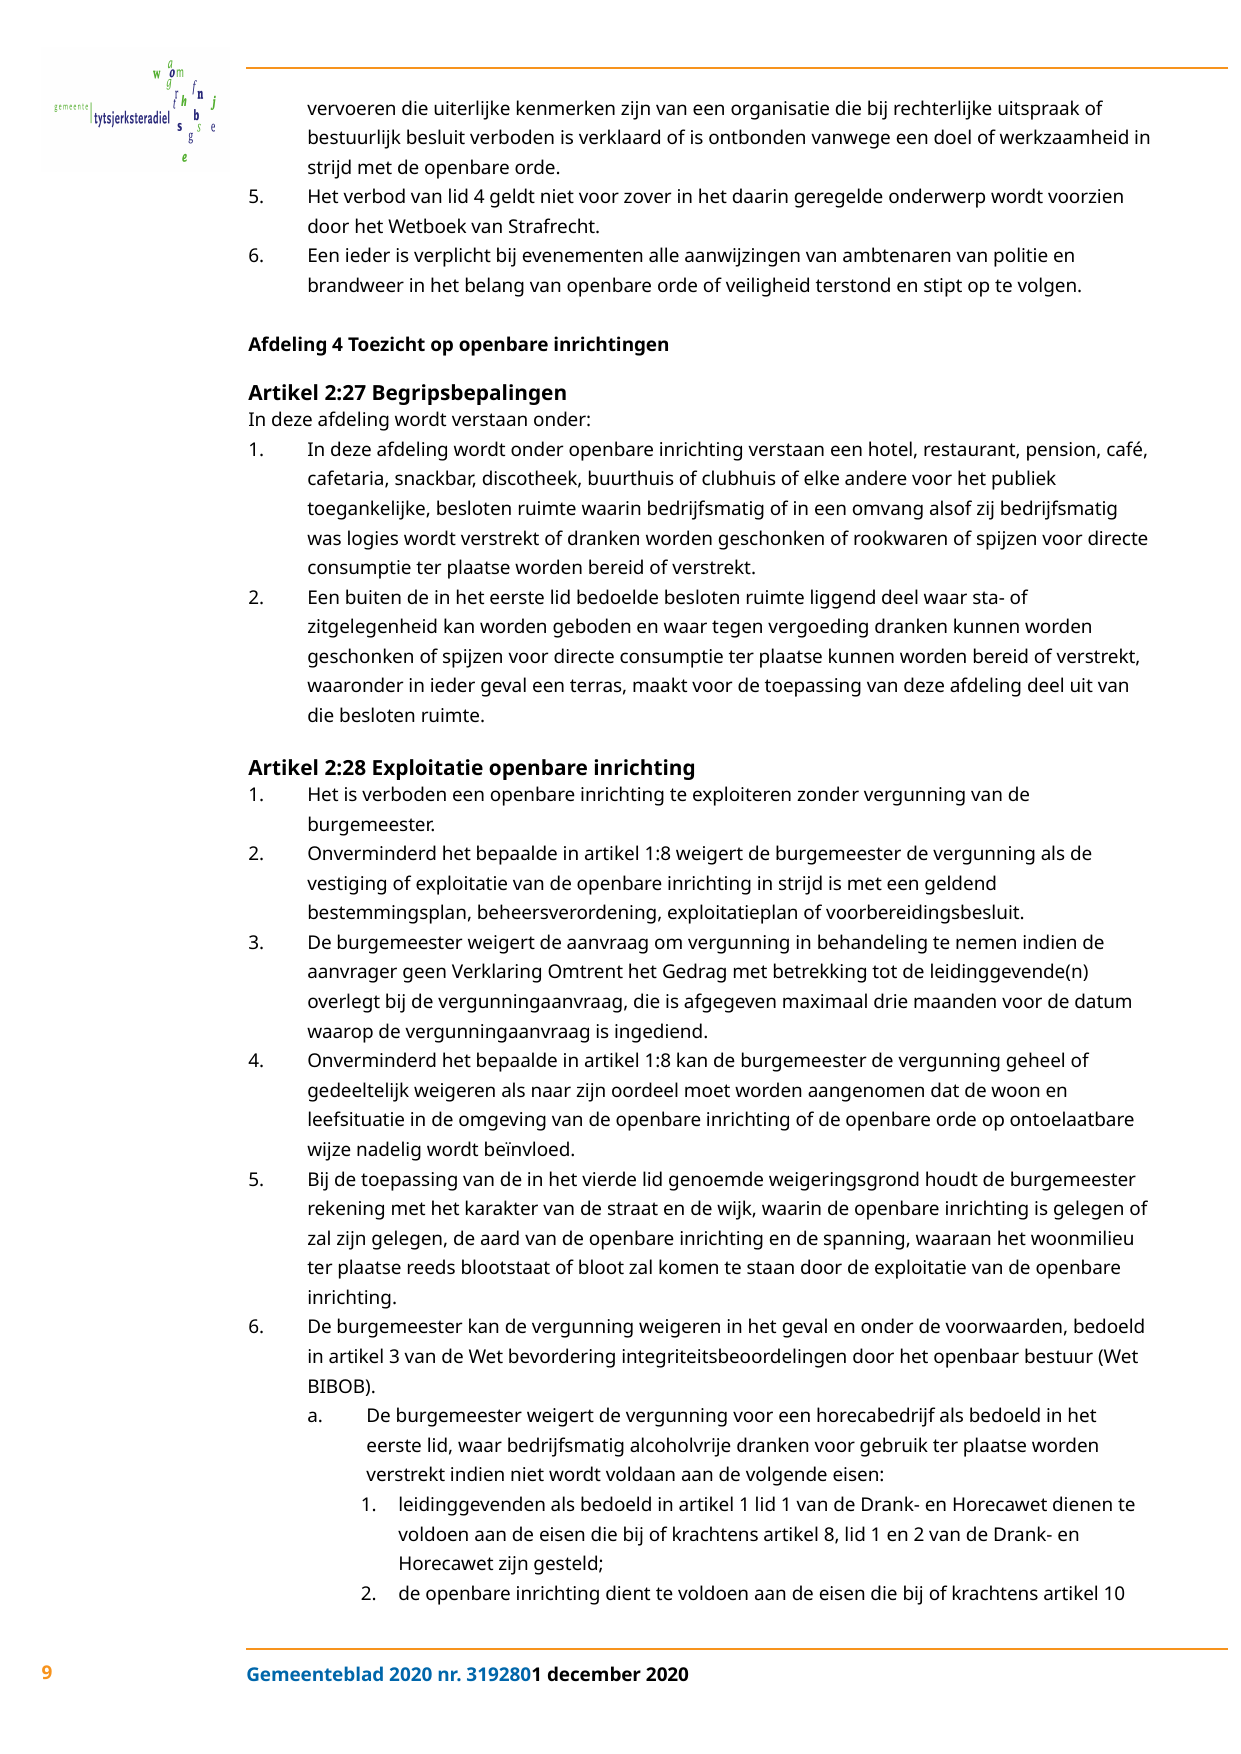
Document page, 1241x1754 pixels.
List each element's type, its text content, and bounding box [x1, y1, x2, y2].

list De burgemeester kan de vergunning weigeren in het geval en onder de voorwaarden, bedoeld in artikel 3 van de Wet bevordering integriteitsbeoordelingen door het openbaar bestuur (Wet BIBOB). [248, 1314, 1152, 1398]
list De burgemeester weigert de aanvraag om vergunning in behandeling te nemen indien de aanvrager geen Verklaring Omtrent het Gedrag met betrekking tot de leidinggevende(n) overlegt bij de vergunningaanvraag, die is afgegeven maximaal drie maanden voor de datum waarop de vergunningaanvraag is ingediend. [248, 929, 1152, 1043]
list vervoeren die uiterlijke kenmerken zijn van een organisatie die bij rechterlijke uitspraak of bestuurlijk besluit verboden is verklaard of is ontbonden vanwege een doel of werkzaamheid in strijd met de openbare orde. [248, 95, 1152, 180]
list Onverminderd het bepaalde in artikel 1:8 kan de burgemeester de vergunning geheel of gedeeltelijk weigeren als naar zijn oordeel moet worden aangenomen dat de woon en leefsituatie in de omgeving van de openbare inrichting of de openbare orde op ontoelaatbare wijze nadelig wordt beïnvloed. [248, 1047, 1152, 1162]
list Een ieder is verplicht bij evenementen alle aanwijzingen van ambtenaren van politie en brandweer in het belang van openbare orde of veiligheid terstond en stipt op te volgen. [248, 243, 1152, 298]
list Bij de toepassing van de in het vierde lid genoemde weigeringsgrond houdt de burgemeester rekening met het karakter van de straat en de wijk, waarin de openbare inrichting is gelegen of zal zijn gelegen, de aard van de openbare inrichting en de spanning, waaraan het woonmilieu ter plaatse reeds blootstaat of bloot zal komen te staan door de exploitatie van de openbare inrichting. [248, 1166, 1152, 1310]
list Onverminderd het bepaalde in artikel 1:8 weigert de burgemeester de vergunning als de vestiging of exploitatie van de openbare inrichting in strijd is met een geldend bestemmingsplan, beheersverordening, exploitatieplan of voorbereidingsbesluit. [248, 840, 1152, 925]
list Het verbod van lid 4 geldt niet voor zover in het daarin geregelde onderwerp wordt voorzien door het Wetboek van Strafrecht. [248, 183, 1152, 239]
picture [41, 47, 231, 172]
list Het is verboden een openbare inrichting te exploiteren zonder vergunning van de burgemeester. [248, 781, 1152, 836]
list de openbare inrichting dient te voldoen aan de eisen die bij of krachtens artikel 10 [361, 1580, 1152, 1606]
list In deze afdeling wordt onder openbare inrichting verstaan een hotel, restaurant, pension, café, cafetaria, snackbar, discotheek, buurthuis of clubhuis of elke andere voor het publiek toegankelijke, besloten ruimte waarin bedrijfsmatig of in een omvang alsof zij bedrijfsmatig was logies wordt verstrekt of dranken worden geschonken of rookwaren of spijzen voor directe consumptie ter plaatse worden bereid of verstrekt. [248, 436, 1152, 580]
text Artikel 2:28 Exploitatie openbare inrichting [248, 753, 1152, 781]
text In deze afdeling wordt verstaan onder: [248, 406, 1152, 432]
text Artikel 2:27 Begripsbepalingen [248, 378, 1152, 406]
list leidinggevenden als bedoeld in artikel 1 lid 1 van de Drank- en Horecawet dienen te voldoen aan de eisen die bij of krachtens artikel 8, lid 1 en 2 van de Drank- en Horecawet zijn gesteld; [361, 1491, 1152, 1576]
list De burgemeester weigert de vergunning voor een horecabedrijf als bedoeld in het eerste lid, waar bedrijfsmatig alcoholvrije dranken voor gebruik ter plaatse worden verstrekt indien niet wordt voldaan aan de volgende eisen: [307, 1402, 1152, 1487]
list Een buiten de in het eerste lid bedoelde besloten ruimte liggend deel waar sta- of zitgelegenheid kan worden geboden en waar tegen vergoeding dranken kunnen worden geschonken of spijzen voor directe consumptie ter plaatse kunnen worden bereid of verstrekt, waaronder in ieder geval een terras, maakt voor de toepassing van deze afdeling deel uit van die besloten ruimte. [248, 584, 1152, 728]
text Afdeling 4 Toezicht op openbare inrichtingen [248, 331, 1152, 357]
